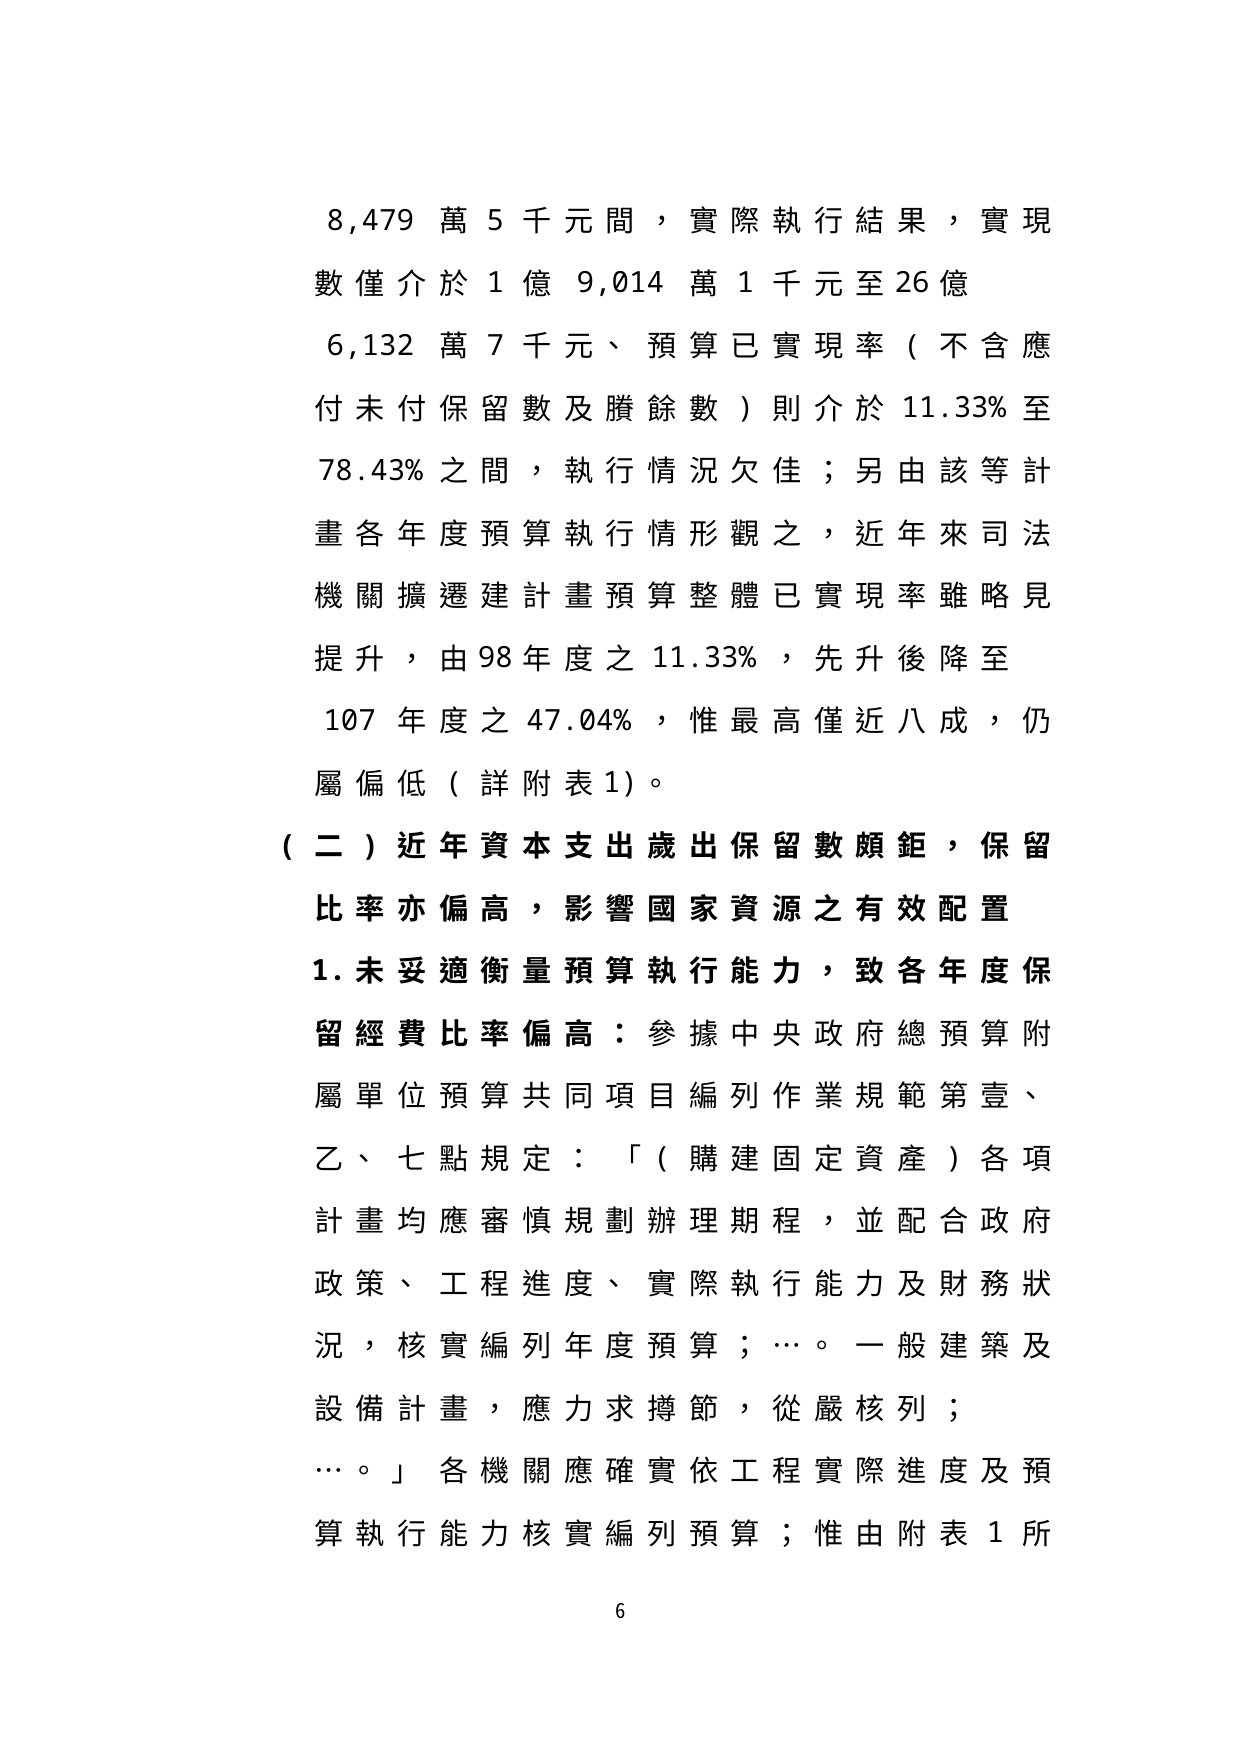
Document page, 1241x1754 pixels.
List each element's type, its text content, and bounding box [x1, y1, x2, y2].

text (二)近年資本支出歲出保留數頗鉅，保留比率亦偏高，影響國家資源之有效配置 [242, 802, 1058, 927]
text 8,479萬5千元間，實際執行結果，實現數僅介於1億9,014萬1千元至26億6,132萬7千元、預算已實現率(不含應付未付保留數及賸餘數)則介於11.33%至78.43%之間，執行情況欠佳；另由該等計畫各年度預算執行情形觀之，近年來司法機關擴遷建計畫預算整體已實現率雖略見提升，由98年度之11.33%，先升後降至107年度之47.04%，惟最高僅近八成，仍屬偏低(詳附表1)。 [271, 177, 1058, 802]
text 1.未妥適衡量預算執行能力，致各年度保留經費比率偏高：參據中央政府總預算附屬單位預算共同項目編列作業規範第壹、乙、七點規定：「(購建固定資產)各項計畫均應審慎規劃辦理期程，並配合政府政策、工程進度、實際執行能力及財務狀況，核實編列年度預算；…。一般建築及設備計畫，應力求撙節，從嚴核列；…。」各機關應確實依工程實際進度及預算執行能力核實編列預算；惟由附表1所 [271, 927, 1058, 1552]
